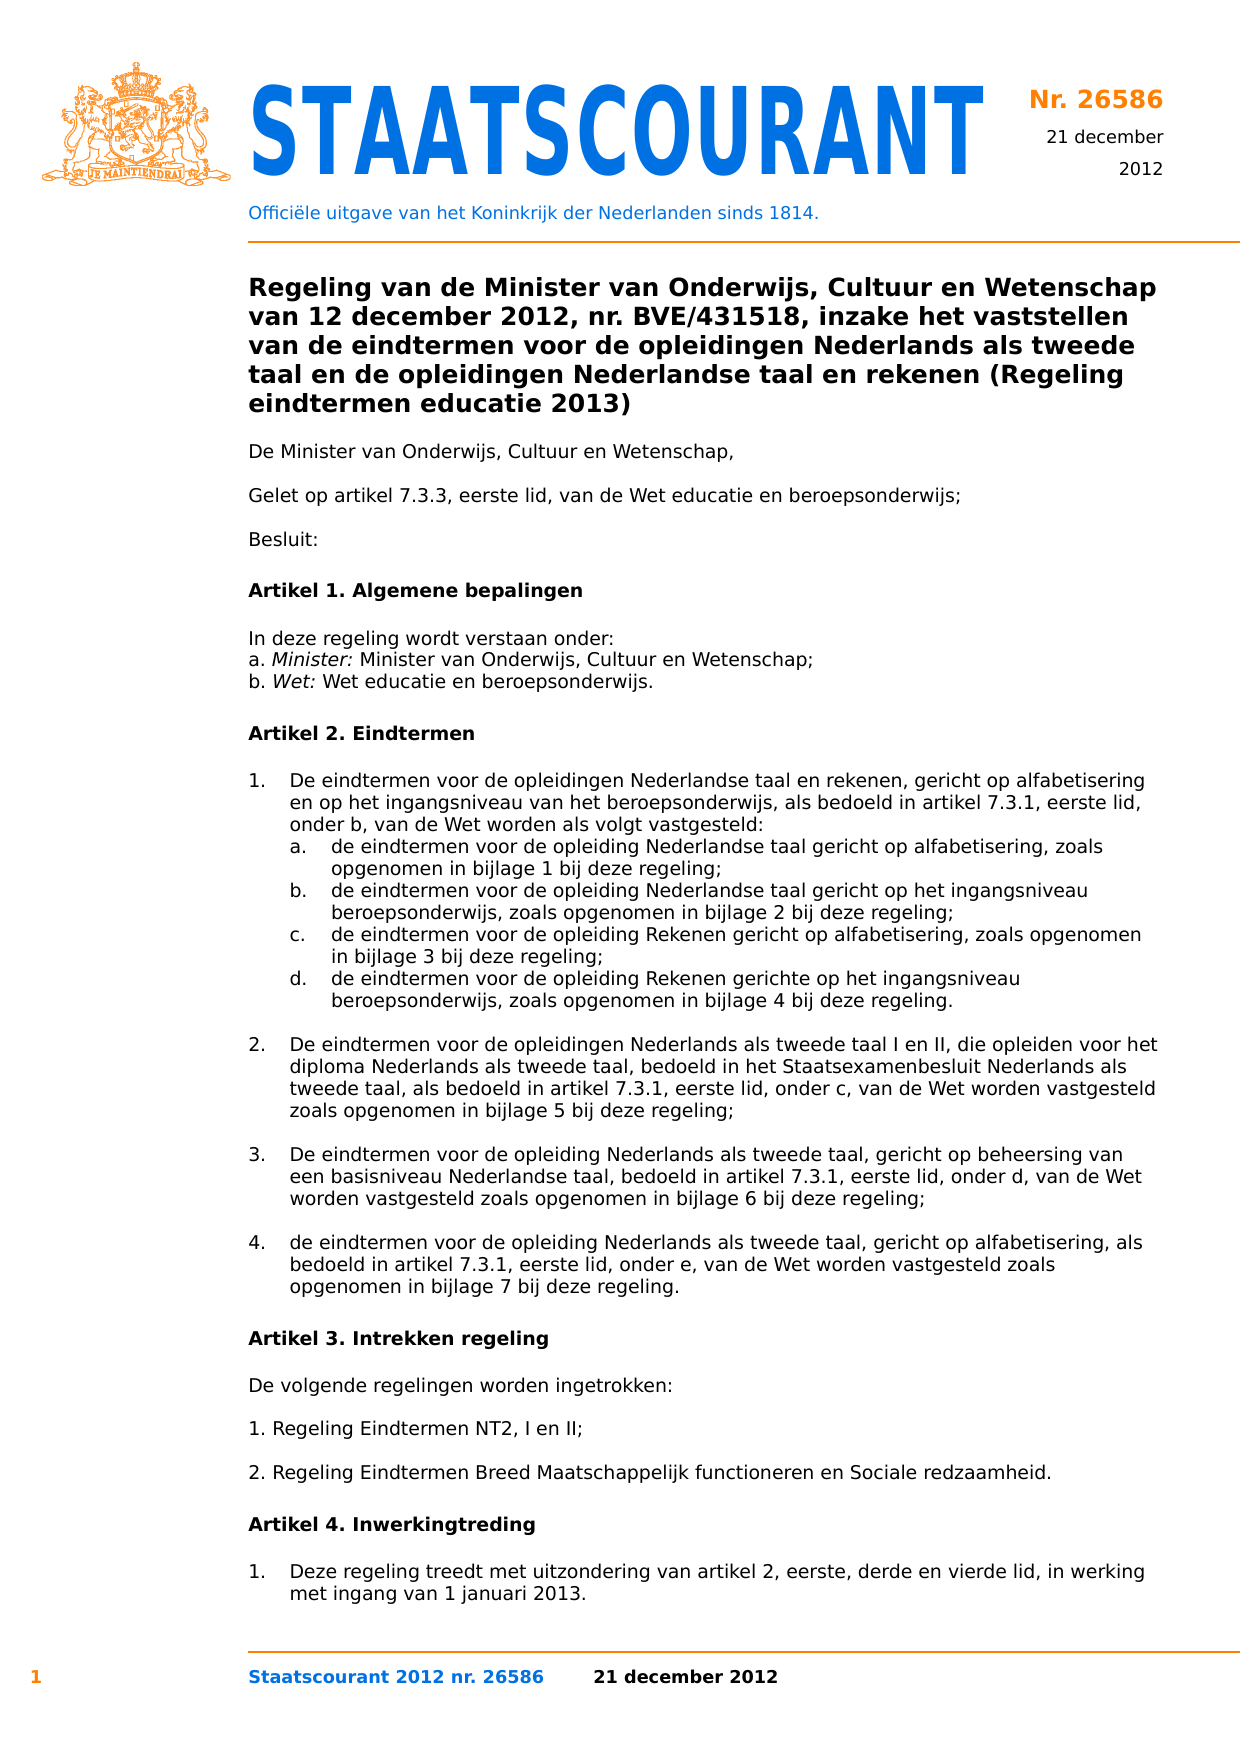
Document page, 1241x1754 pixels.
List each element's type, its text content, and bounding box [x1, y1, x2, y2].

text 1. De eindtermen voor de opleidingen Nederlandse taal en rekenen, gericht op alfabetisering en op het ingangsniveau van het beroepsonderwijs, als bedoeld in artikel 7.3.1, eerste lid, onder b, van de Wet worden als volgt vastgesteld: [248, 770, 1163, 836]
table_header [25, 62, 248, 241]
text 1. Deze regeling treedt met uitzondering van artikel 2, eerste, derde en vierde lid, in werking met ingang van 1 januari 2013. [248, 1561, 1163, 1605]
text b. de eindtermen voor de opleiding Nederlandse taal gericht op het ingangsniveau beroepsonderwijs, zoals opgenomen in bijlage 2 bij deze regeling; [289, 880, 1163, 924]
text 4. de eindtermen voor de opleiding Nederlands als tweede taal, gericht op alfabetisering, als bedoeld in artikel 7.3.1, eerste lid, onder e, van de Wet worden vastgesteld zoals opgenomen in bijlage 7 bij deze regeling. [248, 1232, 1163, 1297]
text 3. De eindtermen voor de opleiding Nederlands als tweede taal, gericht op beheersing van een basisniveau Nederlandse taal, bedoeld in artikel 7.3.1, eerste lid, onder d, van de Wet worden vastgesteld zoals opgenomen in bijlage 6 bij deze regeling; [248, 1144, 1163, 1210]
subtitle Artikel 1. Algemene bepalingen [248, 580, 1163, 602]
subtitle Artikel 2. Eindtermen [248, 723, 1163, 745]
text c. de eindtermen voor de opleiding Rekenen gericht op alfabetisering, zoals opgenomen in bijlage 3 bij deze regeling; [289, 924, 1163, 968]
text b. Wet: Wet educatie en beroepsonderwijs. [248, 671, 1163, 693]
text 2. De eindtermen voor de opleidingen Nederlands als tweede taal I en II, die opleiden voor het diploma Nederlands als tweede taal, bedoeld in het Staatsexamenbesluit Nederlands als tweede taal, als bedoeld in artikel 7.3.1, eerste lid, onder c, van de Wet worden vastgesteld zoals opgenomen in bijlage 5 bij deze regeling; [248, 1034, 1163, 1122]
subtitle Artikel 4. Inwerkingtreding [248, 1514, 1163, 1536]
table_cell 21 december [998, 121, 1240, 153]
table_header STAATSCOURANT [248, 62, 998, 203]
text Besluit: [248, 528, 1163, 550]
table_cell 2012 [998, 153, 1240, 203]
text d. de eindtermen voor de opleiding Rekenen gerichte op het ingangsniveau beroepsonderwijs, zoals opgenomen in bijlage 4 bij deze regeling. [289, 968, 1163, 1012]
text In deze regeling wordt verstaan onder: [248, 627, 1163, 649]
text De volgende regelingen worden ingetrokken: [248, 1374, 1163, 1396]
picture [41, 62, 231, 186]
text De Minister van Onderwijs, Cultuur en Wetenschap, [248, 441, 1163, 463]
subtitle Regeling van de Minister van Onderwijs, Cultuur en Wetenschap van 12 december 2012, nr. BVE/431518, inzake het vaststellen van de eindtermen voor de opleidingen Nederlands als tweede taal en de opleidingen Nederlandse taal en rekenen (Regeling eindtermen educatie 2013) [248, 273, 1163, 419]
text 2. Regeling Eindtermen Breed Maatschappelijk functioneren en Sociale redzaamheid. [248, 1462, 1163, 1484]
table_header Nr. 26586 [998, 62, 1240, 121]
text 1. Regeling Eindtermen NT2, I en II; [248, 1418, 1163, 1440]
table_cell Officiële uitgave van het Koninkrijk der Nederlanden sinds 1814. [248, 203, 1240, 241]
text a. Minister: Minister van Onderwijs, Cultuur en Wetenschap; [248, 649, 1163, 671]
text a. de eindtermen voor de opleiding Nederlandse taal gericht op alfabetisering, zoals opgenomen in bijlage 1 bij deze regeling; [289, 836, 1163, 880]
text Gelet op artikel 7.3.3, eerste lid, van de Wet educatie en beroepsonderwijs; [248, 484, 1163, 507]
subtitle Artikel 3. Intrekken regeling [248, 1327, 1163, 1349]
